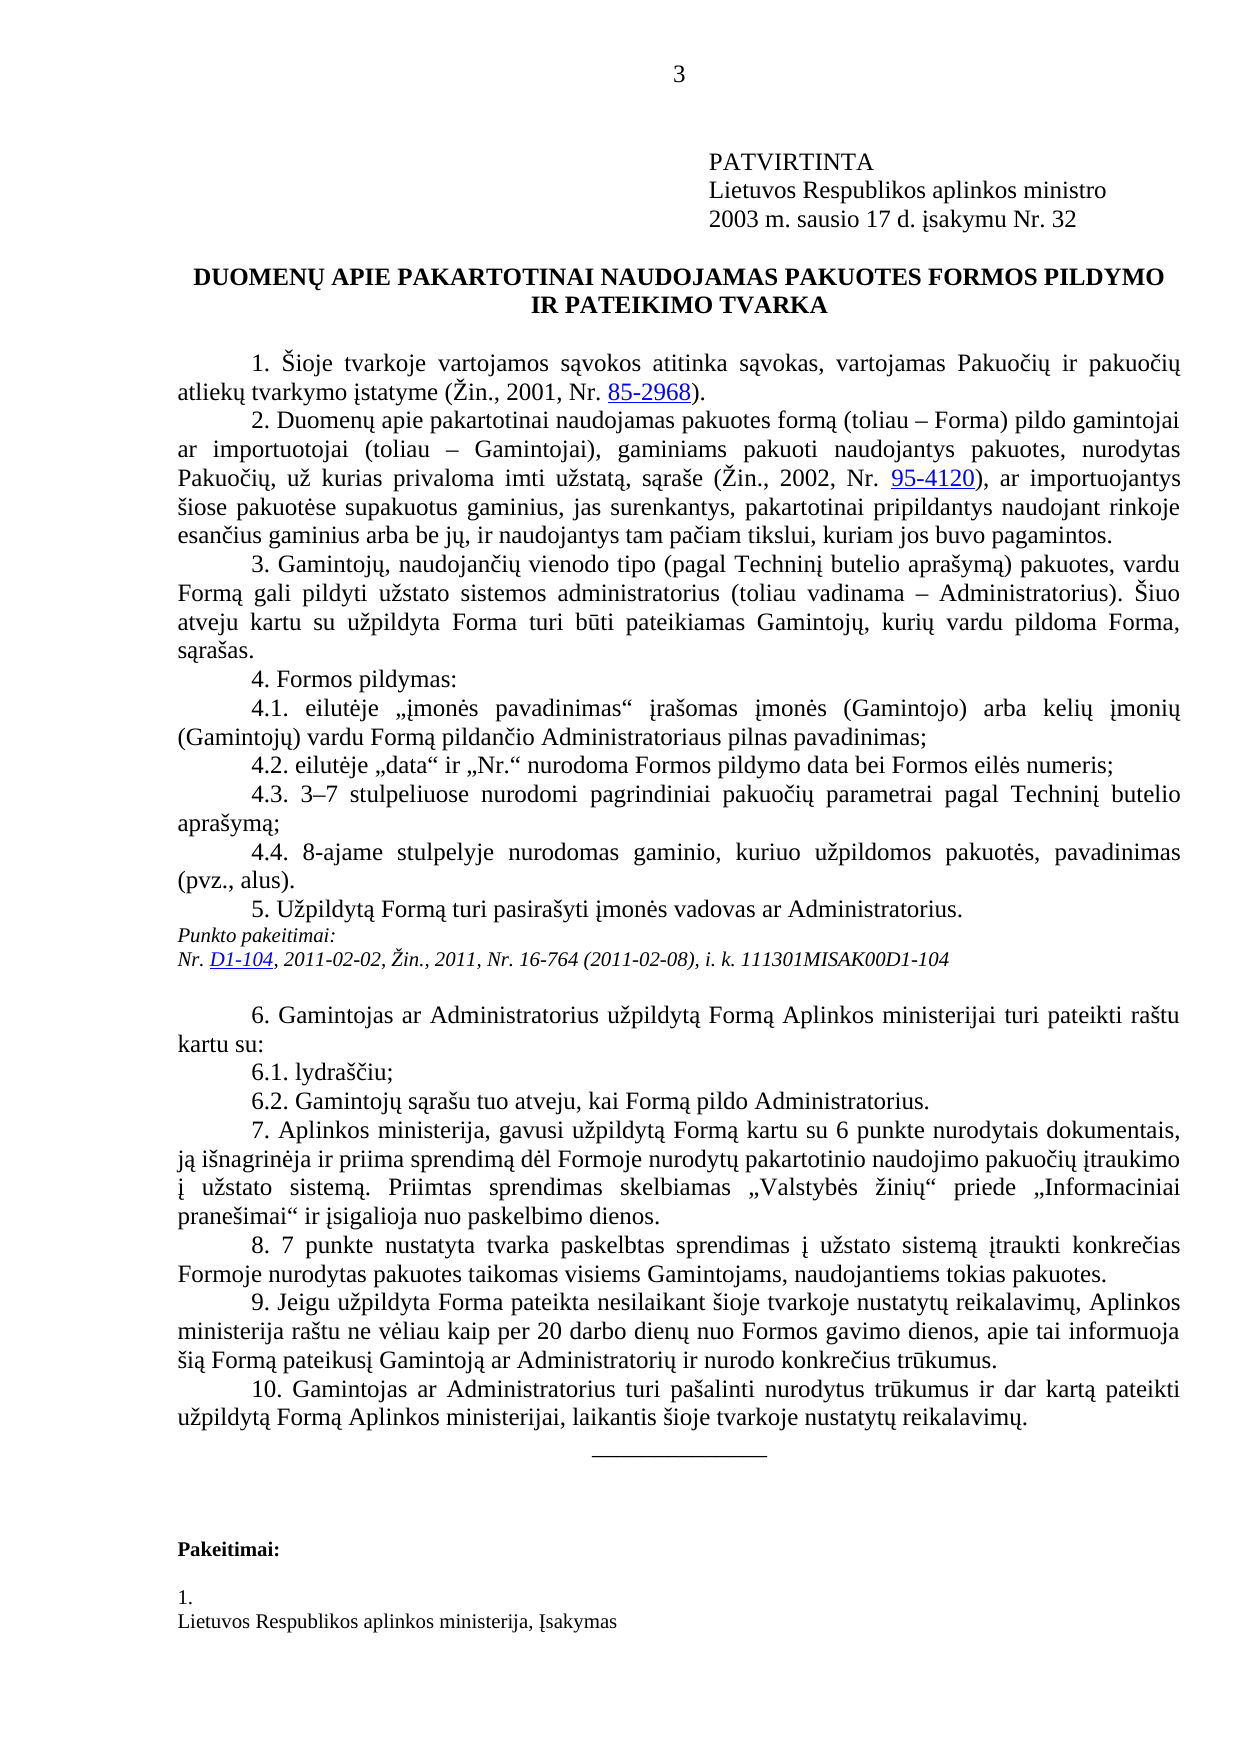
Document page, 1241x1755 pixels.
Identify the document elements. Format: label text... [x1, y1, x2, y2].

text 6.1. lydraščiu; [177, 1057, 1181, 1086]
text 1. Šioje tvarkoje vartojamos sąvokos atitinka sąvokas, vartojamas Pakuočių ir pakuočių atliekų tvarkymo įstatyme (Žin., 2001, Nr. 85-2968). [177, 348, 1181, 406]
text 7. Aplinkos ministerija, gavusi užpildytą Formą kartu su 6 punkte nurodytais dokumentais, ją išnagrinėja ir priima sprendimą dėl Formoje nurodytų pakartotinio naudojimo pakuočių įtraukimo į užstato sistemą. Priimtas sprendimas skelbiamas „Valstybės žinių“ priede „Informaciniai pranešimai“ ir įsigalioja nuo paskelbimo dienos. [177, 1115, 1181, 1230]
text Nr. D1-104, 2011-02-02, Žin., 2011, Nr. 16-764 (2011-02-08), i. k. 111301MISAK00D1-104 [177, 947, 1181, 971]
text 4. Formos pildymas: [177, 664, 1181, 693]
text 4.1. eilutėje „įmonės pavadinimas“ įrašomas įmonės (Gamintojo) arba kelių įmonių (Gamintojų) vardu Formą pildančio Administratoriaus pilnas pavadinimas; [177, 693, 1181, 751]
text 6.2. Gamintojų sąrašu tuo atveju, kai Formą pildo Administratorius. [177, 1086, 1181, 1115]
text 2. Duomenų apie pakartotinai naudojamas pakuotes formą (toliau – Forma) pildo gamintojai ar importuotojai (toliau – Gamintojai), gaminiams pakuoti naudojantys pakuotes, nurodytas Pakuočių, už kurias privaloma imti užstatą, sąraše (Žin., 2002, Nr. 95-4120), ar importuojantys šiose pakuotėse supakuotus gaminius, jas surenkantys, pakartotinai pripildantys naudojant rinkoje esančius gaminius arba be jų, ir naudojantys tam pačiam tikslui, kuriam jos buvo pagamintos. [177, 406, 1181, 549]
text DUOMENŲ APIE PAKARTOTINAI NAUDOJAMAS PAKUOTES FORMOS PILDYMO IR PATEIKIMO TVARKA [177, 262, 1181, 319]
text 3. Gamintojų, naudojančių vienodo tipo (pagal Techninį butelio aprašymą) pakuotes, vardu Formą gali pildyti užstato sistemos administratorius (toliau vadinama – Administratorius). Šiuo atveju kartu su užpildyta Forma turi būti pateikiamas Gamintojų, kurių vardu pildoma Forma, sąrašas. [177, 549, 1181, 664]
text Punkto pakeitimai: [177, 923, 1181, 947]
text 4.2. eilutėje „data“ ir „Nr.“ nurodoma Formos pildymo data bei Formos eilės numeris; [177, 751, 1181, 779]
text PATVIRTINTA [177, 147, 1181, 176]
text 5. Užpildytą Formą turi pasirašyti įmonės vadovas ar Administratorius. [177, 894, 1181, 923]
text ______________ [177, 1431, 1181, 1460]
text 2003 m. sausio 17 d. įsakymu Nr. 32 [177, 204, 1181, 233]
text Lietuvos Respublikos aplinkos ministro [177, 176, 1181, 204]
text 6. Gamintojas ar Administratorius užpildytą Formą Aplinkos ministerijai turi pateikti raštu kartu su: [177, 1000, 1181, 1057]
text 8. 7 punkte nustatyta tvarka paskelbtas sprendimas į užstato sistemą įtraukti konkrečias Formoje nurodytas pakuotes taikomas visiems Gamintojams, naudojantiems tokias pakuotes. [177, 1230, 1181, 1287]
text 9. Jeigu užpildyta Forma pateikta nesilaikant šioje tvarkoje nustatytų reikalavimų, Aplinkos ministerija raštu ne vėliau kaip per 20 darbo dienų nuo Formos gavimo dienos, apie tai informuoja šią Formą pateikusį Gamintoją ar Administratorių ir nurodo konkrečius trūkumus. [177, 1287, 1181, 1374]
text Lietuvos Respublikos aplinkos ministerija, Įsakymas [177, 1609, 1181, 1633]
text 1. [177, 1585, 1181, 1609]
text 10. Gamintojas ar Administratorius turi pašalinti nurodytus trūkumus ir dar kartą pateikti užpildytą Formą Aplinkos ministerijai, laikantis šioje tvarkoje nustatytų reikalavimų. [177, 1374, 1181, 1431]
text 4.3. 3–7 stulpeliuose nurodomi pagrindiniai pakuočių parametrai pagal Techninį butelio aprašymą; [177, 779, 1181, 837]
text Pakeitimai: [177, 1537, 1181, 1561]
text 4.4. 8-ajame stulpelyje nurodomas gaminio, kuriuo užpildomos pakuotės, pavadinimas (pvz., alus). [177, 837, 1181, 894]
